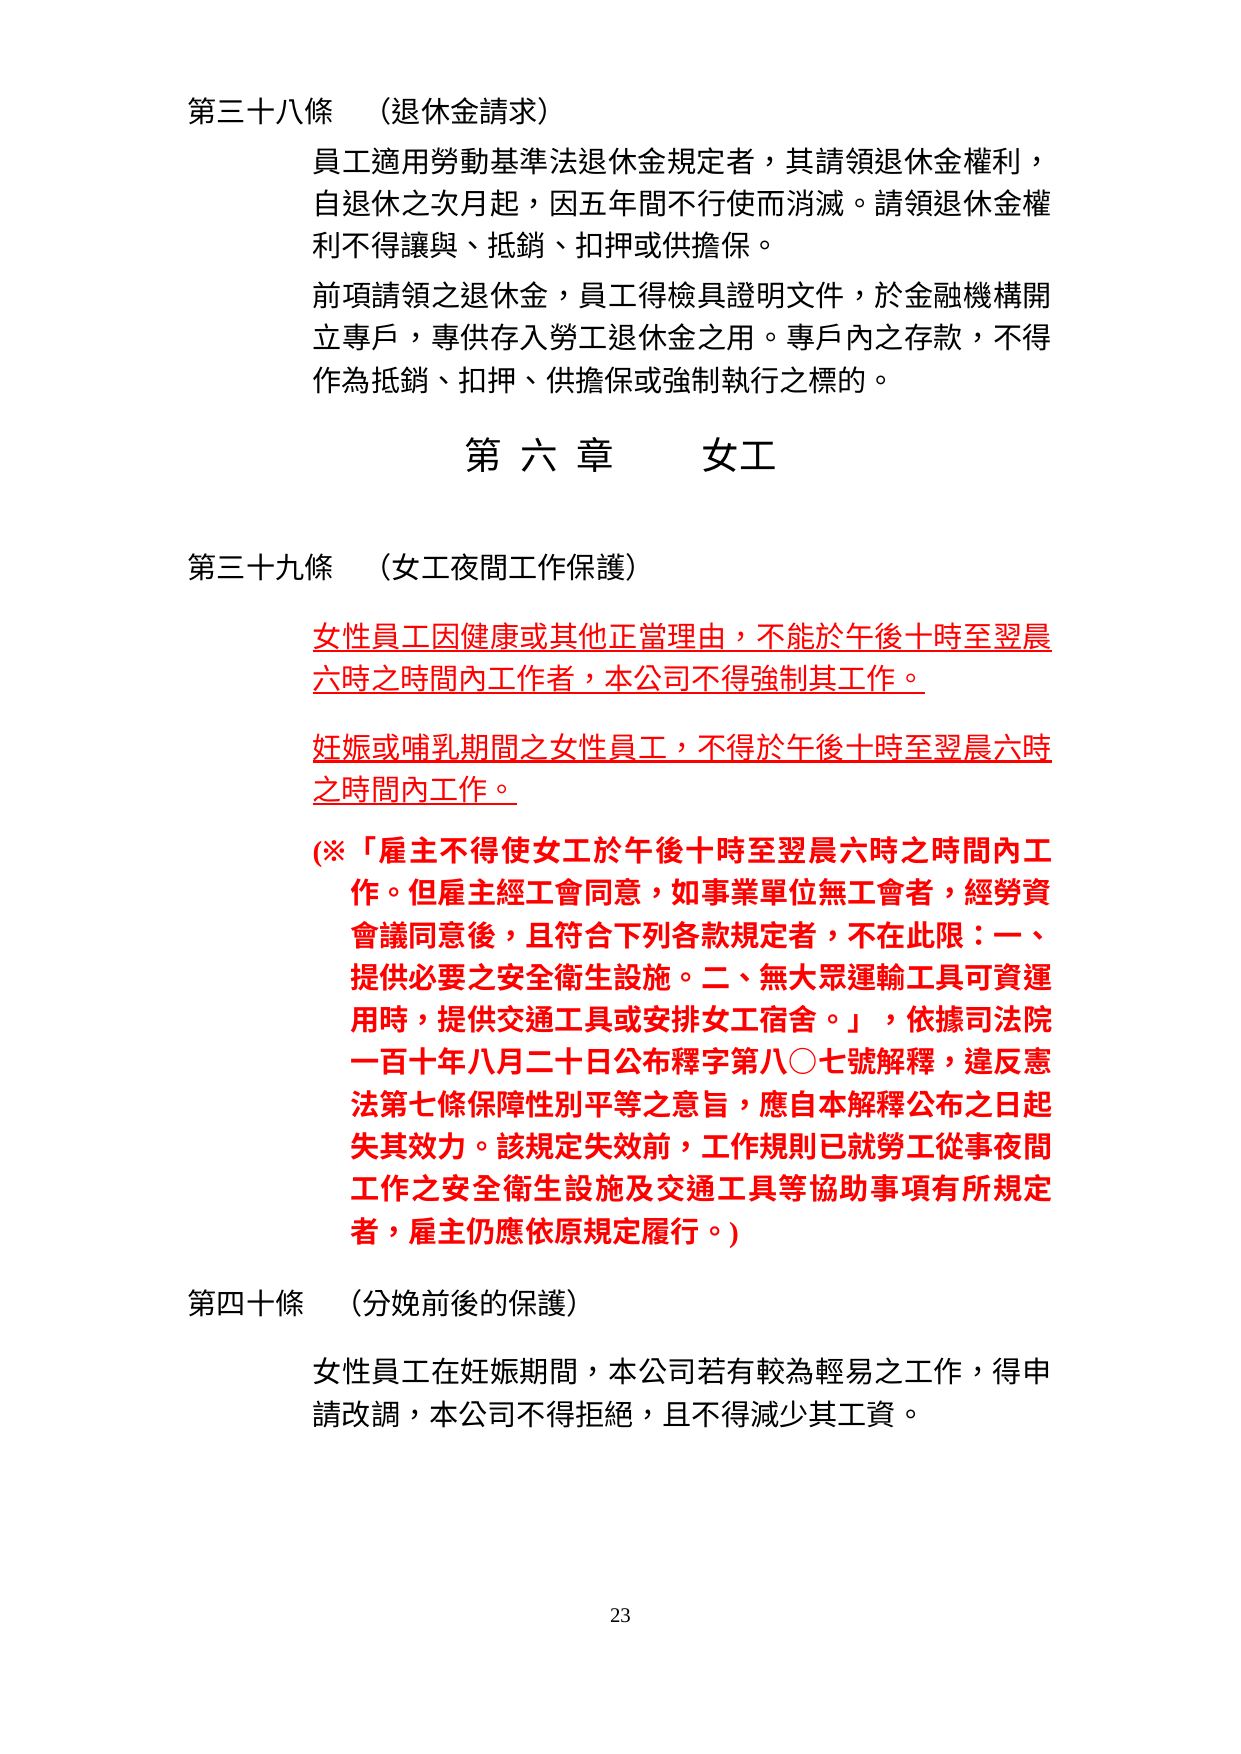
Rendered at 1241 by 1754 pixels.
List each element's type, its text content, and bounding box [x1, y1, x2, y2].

text (※「雇主不得使女工於午後十時至翌晨六時之時間內工作。但雇主經工會同意，如事業單位無工會者，經勞資會議同意後，且符合下列各款規定者，不在此限：一、提供必要之安全衛生設施。二、無大眾運輸工具可資運用時，提供交通工具或安排女工宿舍。」，依據司法院一百十年八月二十日公布釋字第八○七號解釋，違反憲法第七條保障性別平等之意旨，應自本解釋公布之日起失其效力。該規定失效前，工作規則已就勞工從事夜間工作之安全衛生設施及交通工具等協助事項有所規定者，雇主仍應依原規定履行。) [312, 827, 1053, 1250]
text 女性員工在妊娠期間，本公司若有較為輕易之工作，得申請改調，本公司不得拒絕，且不得減少其工資。 [312, 1349, 1053, 1433]
text 女性員工因健康或其他正當理由，不能於午後十時至翌晨六時之時間內工作者，本公司不得強制其工作。 [312, 613, 1053, 698]
text 前項請領之退休金，員工得檢具證明文件，於金融機構開立專戶，專供存入勞工退休金之用。專戶內之存款，不得作為抵銷、扣押、供擔保或強制執行之標的。 [312, 273, 1053, 400]
subtitle 女工 [187, 426, 1053, 480]
text 第三十八條 （退休金請求） [187, 89, 1053, 131]
text 第三十九條 （女工夜間工作保護） [187, 545, 1053, 587]
text 第四十條 （分娩前後的保護） [187, 1280, 1053, 1323]
text 妊娠或哺乳期間之女性員工，不得於午後十時至翌晨六時之時間內工作。 [312, 724, 1053, 809]
text 員工適用勞動基準法退休金規定者，其請領退休金權利，自退休之次月起，因五年間不行使而消滅。請領退休金權利不得讓與、抵銷、扣押或供擔保。 [312, 138, 1053, 265]
